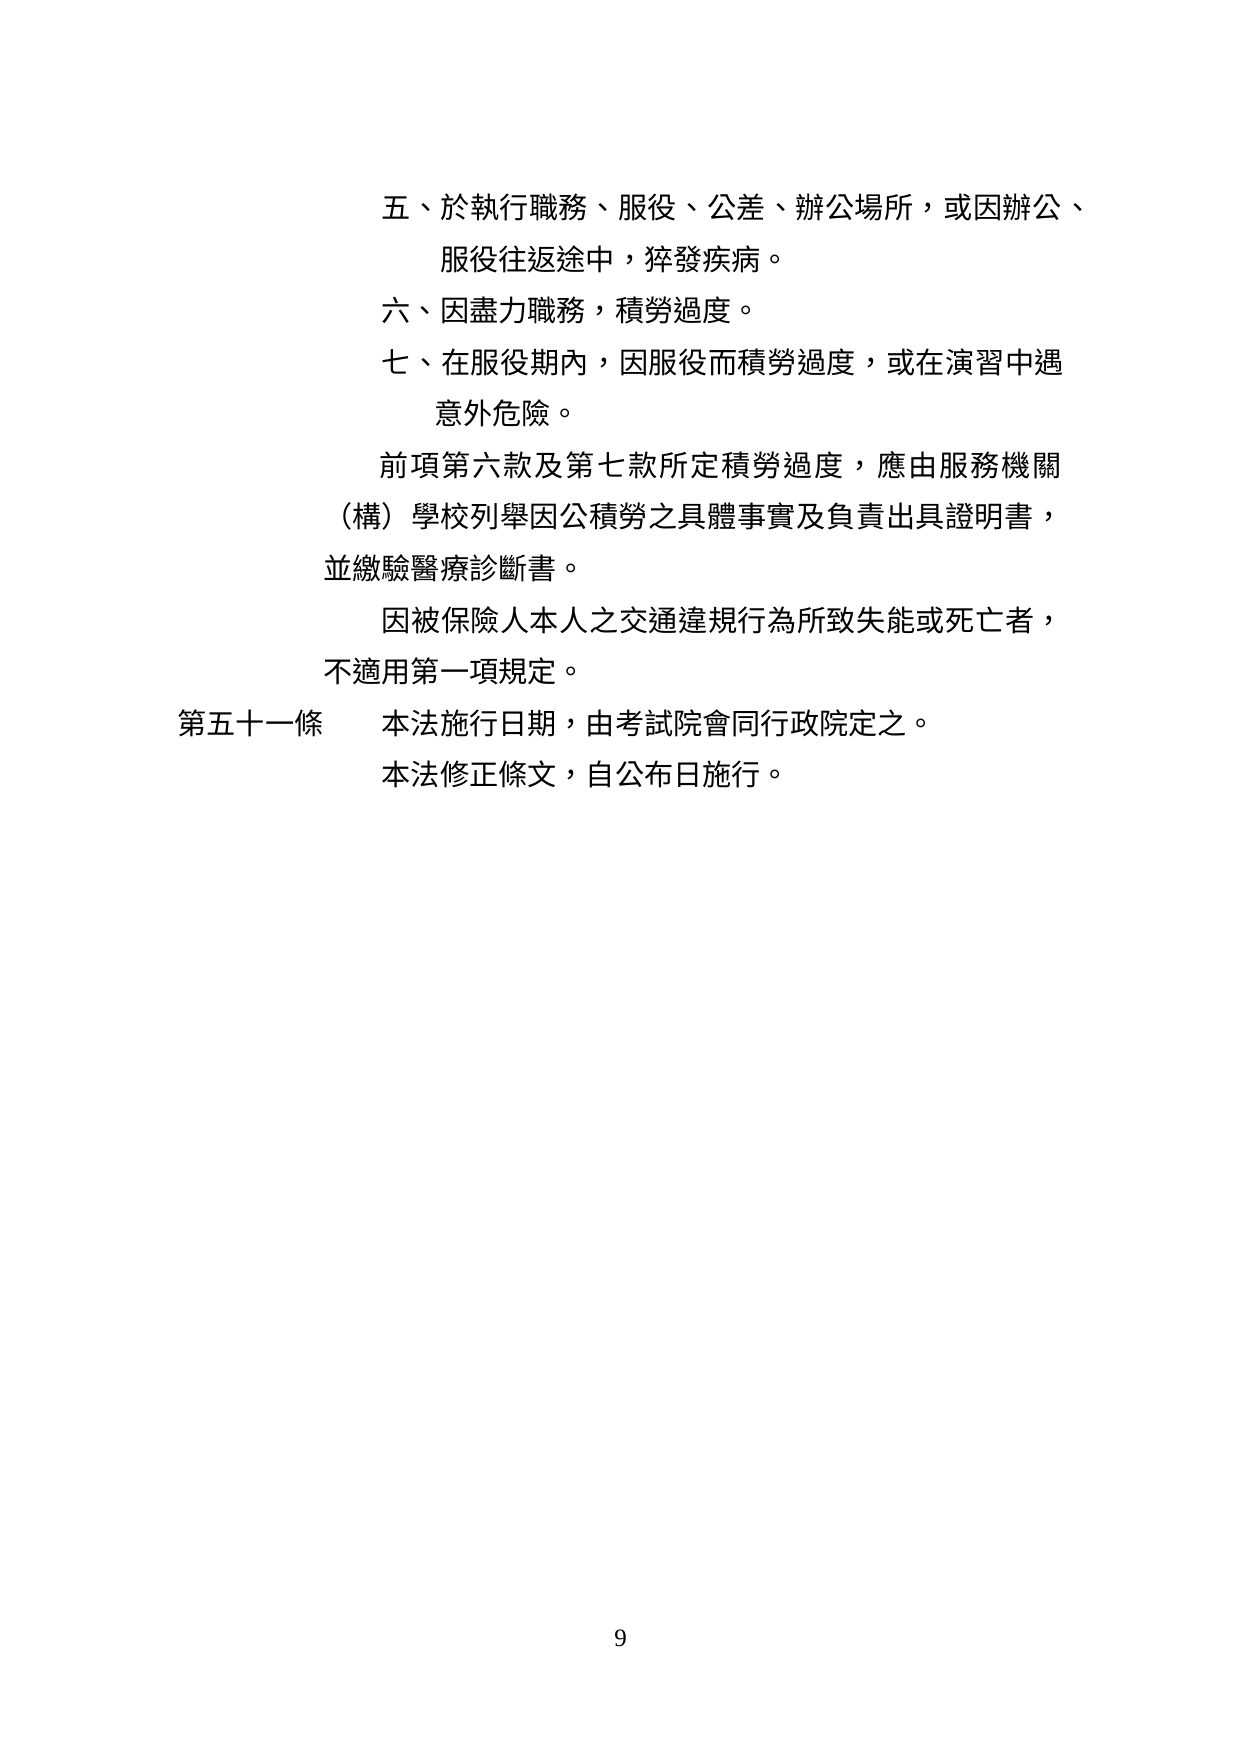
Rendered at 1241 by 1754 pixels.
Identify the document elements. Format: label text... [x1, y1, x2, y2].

text 第五十一條 本法施行日期，由考試院會同行政院定之。 [177, 693, 1064, 744]
text 本法修正條文，自公布日施行。 [381, 744, 1064, 796]
text 七、在服役期內，因服役而積勞過度，或在演習中遇意外危險。 [381, 332, 1064, 435]
text 因被保險人本人之交通違規行為所致失能或死亡者，不適用第一項規定。 [323, 590, 1064, 693]
text 六、因盡力職務，積勞過度。 [381, 280, 1064, 332]
text 前項第六款及第七款所定積勞過度，應由服務機關（構）學校列舉因公積勞之具體事實及負責出具證明書，並繳驗醫療診斷書。 [323, 435, 1064, 590]
text 五、於執行職務、服役、公差、辦公場所，或因辦公、服役往返途中，猝發疾病。 [381, 177, 1064, 280]
